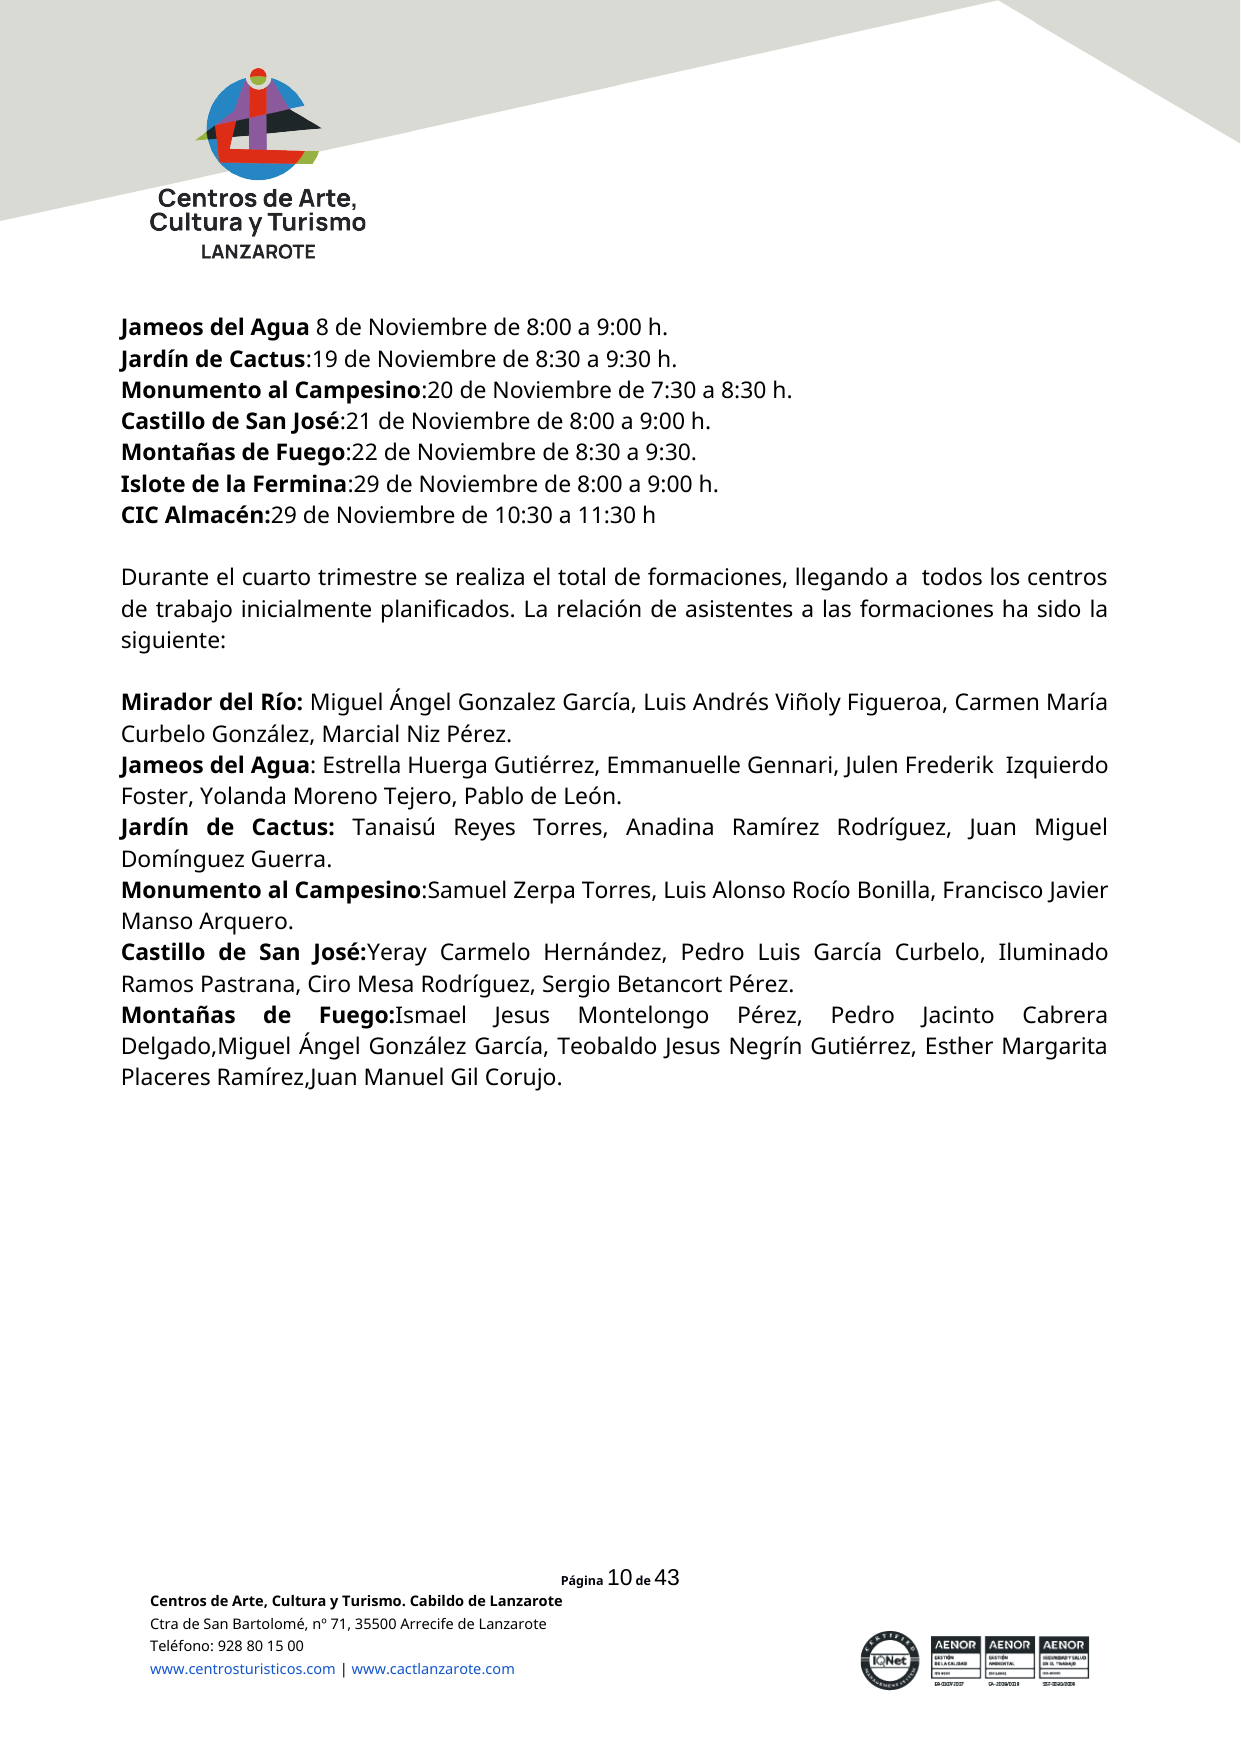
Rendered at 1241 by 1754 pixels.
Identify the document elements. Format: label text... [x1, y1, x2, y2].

text Jameos del Agua: Estrella Huerga Gutiérrez, Emmanuelle Gennari, Julen Frederik Izquierdo Foster, Yolanda Moreno Tejero, Pablo de León. [121, 749, 1109, 811]
text Monumento al Campesino:Samuel Zerpa Torres, Luis Alonso Rocío Bonilla, Francisco Javier Manso Arquero. [121, 874, 1109, 936]
text Durante el cuarto trimestre se realiza el total de formaciones, llegando a todos los centros de trabajo inicialmente planificados. La relación de asistentes a las formaciones ha sido la siguiente: [121, 561, 1109, 655]
text Jardín de Cactus: Tanaisú Reyes Torres, Anadina Ramírez Rodríguez, Juan Miguel Domínguez Guerra. [121, 811, 1109, 874]
text Jardín de Cactus:19 de Noviembre de 8:30 a 9:30 h. [121, 343, 1109, 374]
text Montañas de Fuego:Ismael Jesus Montelongo Pérez, Pedro Jacinto Cabrera Delgado,Miguel Ángel González García, Teobaldo Jesus Negrín Gutiérrez, Esther Margarita Placeres Ramírez,Juan Manuel Gil Corujo. [121, 999, 1109, 1093]
text Jameos del Agua 8 de Noviembre de 8:00 a 9:00 h. [121, 311, 1109, 343]
text Monumento al Campesino:20 de Noviembre de 7:30 a 8:30 h. [121, 374, 1109, 405]
text Castillo de San José:21 de Noviembre de 8:00 a 9:00 h. [121, 405, 1109, 436]
text Montañas de Fuego:22 de Noviembre de 8:30 a 9:30. [121, 436, 1109, 468]
picture [0, 0, 1241, 259]
text CIC Almacén:29 de Noviembre de 10:30 a 11:30 h [121, 499, 1109, 530]
text Castillo de San José:Yeray Carmelo Hernández, Pedro Luis García Curbelo, Iluminado Ramos Pastrana, Ciro Mesa Rodríguez, Sergio Betancort Pérez. [121, 936, 1109, 999]
picture [860, 1631, 1090, 1691]
text Mirador del Río: Miguel Ángel Gonzalez García, Luis Andrés Viñoly Figueroa, Carmen María Curbelo González, Marcial Niz Pérez. [121, 686, 1109, 749]
text Islote de la Fermina:29 de Noviembre de 8:00 a 9:00 h. [121, 468, 1109, 499]
